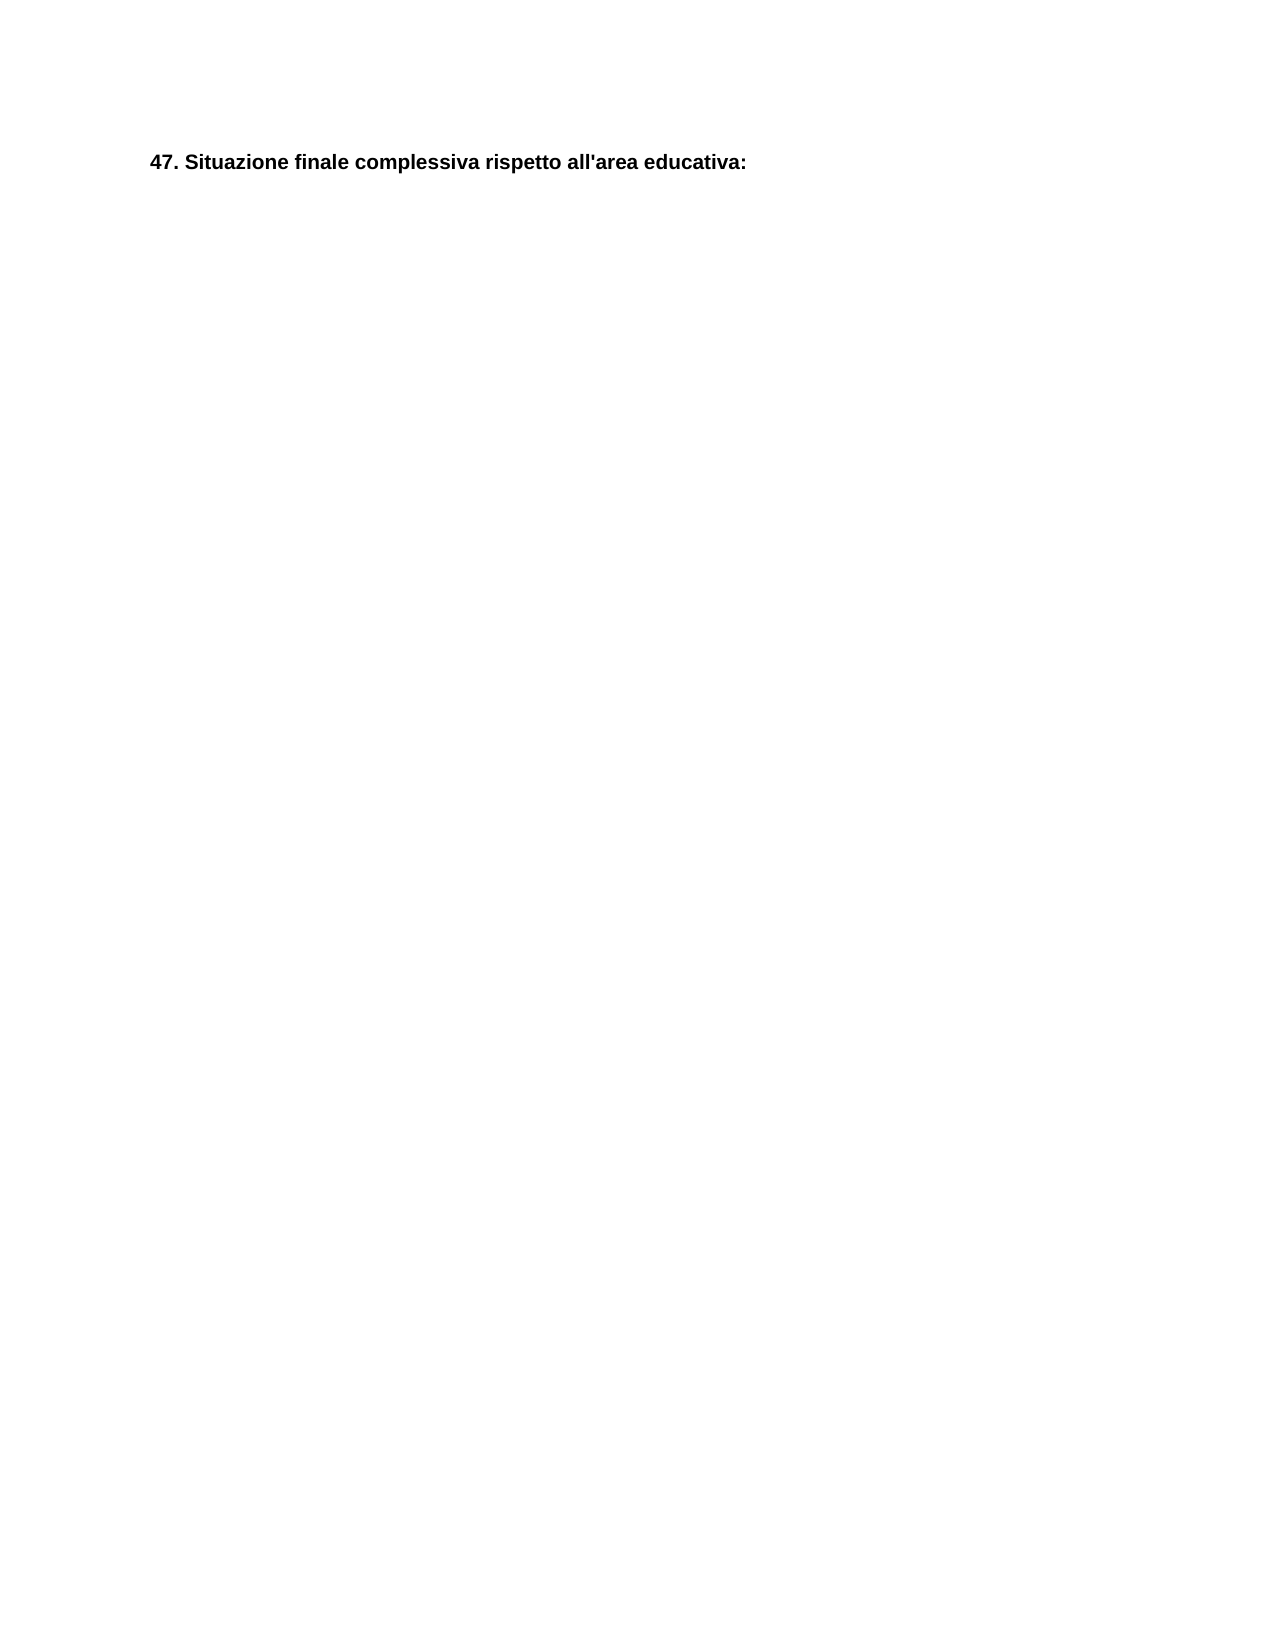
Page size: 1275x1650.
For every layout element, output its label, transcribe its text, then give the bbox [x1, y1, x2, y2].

text 47. Situazione finale complessiva rispetto all'area educativa: [150, 150, 1125, 174]
